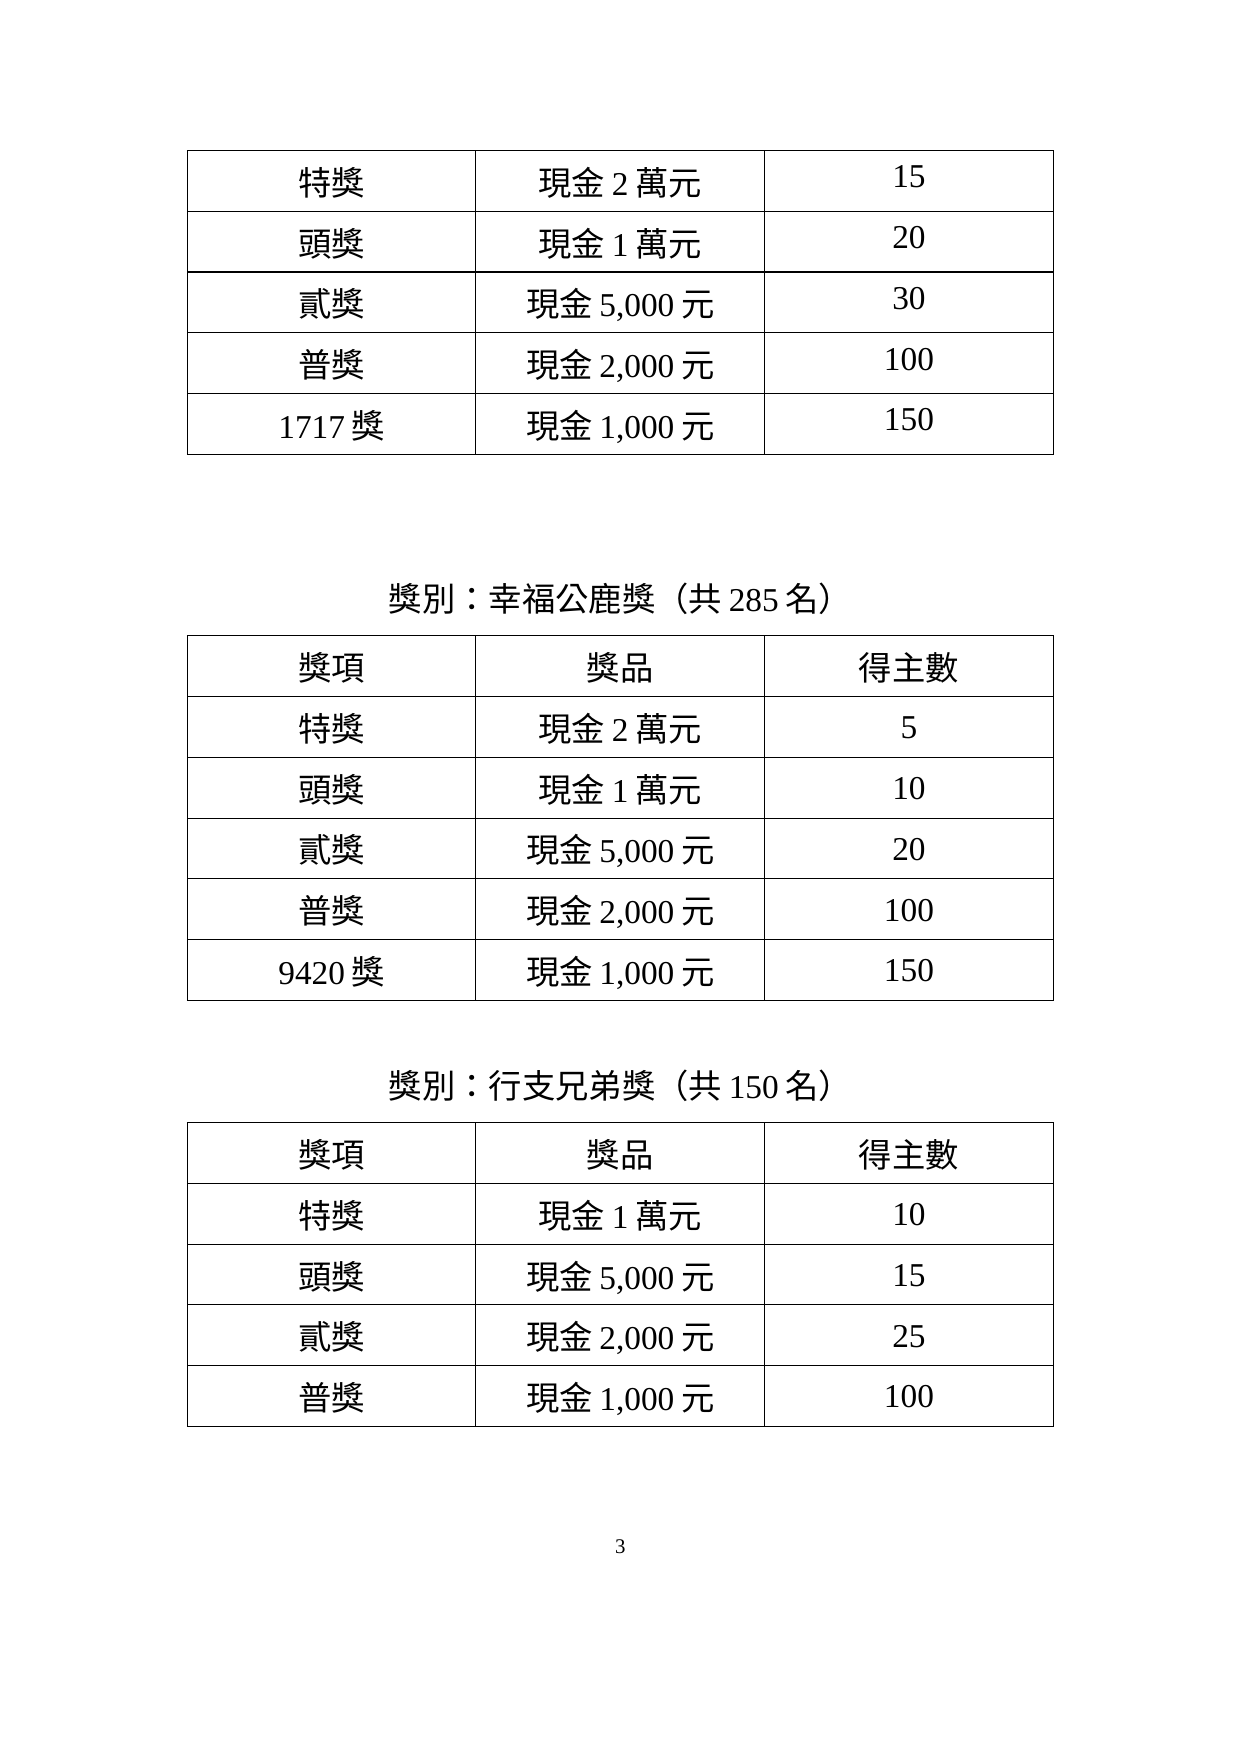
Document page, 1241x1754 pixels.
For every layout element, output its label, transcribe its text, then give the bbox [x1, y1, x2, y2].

table_cell 15 [765, 151, 1053, 211]
table_cell 150 [765, 940, 1053, 999]
table_cell 30 [765, 273, 1053, 332]
table_cell 特獎 [188, 1184, 475, 1244]
table_cell 現金5,000元 [476, 1245, 764, 1304]
table_cell 現金2,000元 [476, 333, 764, 393]
table_cell 頭獎 [188, 1245, 475, 1304]
table_cell 特獎 [188, 151, 475, 211]
table_cell 頭獎 [188, 758, 475, 817]
table_cell 現金1,000元 [476, 940, 764, 999]
table_cell 貳獎 [188, 1305, 475, 1365]
table_cell 頭獎 [188, 212, 475, 271]
table_cell 現金5,000元 [476, 819, 764, 878]
table_header 獎項 [188, 1123, 475, 1183]
table_cell 15 [765, 1245, 1053, 1304]
table_cell 100 [765, 1366, 1053, 1426]
table_cell 1717獎 [188, 394, 475, 454]
table_cell 現金2萬元 [476, 151, 764, 211]
table_cell 現金1萬元 [476, 758, 764, 817]
table_cell 現金1,000元 [476, 394, 764, 454]
text 獎別：行支兄弟獎（共150名） [187, 1059, 1053, 1108]
table_cell 10 [765, 758, 1053, 817]
table_header 獎品 [476, 1123, 764, 1183]
table_cell 150 [765, 394, 1053, 454]
table_cell 20 [765, 212, 1053, 271]
table_cell 現金1萬元 [476, 212, 764, 271]
table_cell 貳獎 [188, 819, 475, 878]
table_cell 普獎 [188, 1366, 475, 1426]
table_cell 20 [765, 819, 1053, 878]
table_cell 10 [765, 1184, 1053, 1244]
table_cell 100 [765, 333, 1053, 393]
table_cell 貳獎 [188, 273, 475, 332]
text 獎別：幸福公鹿獎（共285名） [187, 573, 1053, 621]
table_cell 現金2,000元 [476, 1305, 764, 1365]
table_header 獎品 [476, 636, 764, 696]
table_header 獎項 [188, 636, 475, 696]
table_cell 100 [765, 879, 1053, 939]
table_cell 普獎 [188, 879, 475, 939]
table_cell 特獎 [188, 697, 475, 757]
table_cell 現金2萬元 [476, 697, 764, 757]
table_header 得主數 [765, 636, 1053, 696]
table_header 得主數 [765, 1123, 1053, 1183]
table_cell 現金2,000元 [476, 879, 764, 939]
table_cell 25 [765, 1305, 1053, 1365]
table_cell 現金1,000元 [476, 1366, 764, 1426]
table_cell 5 [765, 697, 1053, 757]
table_cell 9420獎 [188, 940, 475, 999]
table_cell 現金5,000元 [476, 273, 764, 332]
table_cell 現金1萬元 [476, 1184, 764, 1244]
table_cell 普獎 [188, 333, 475, 393]
